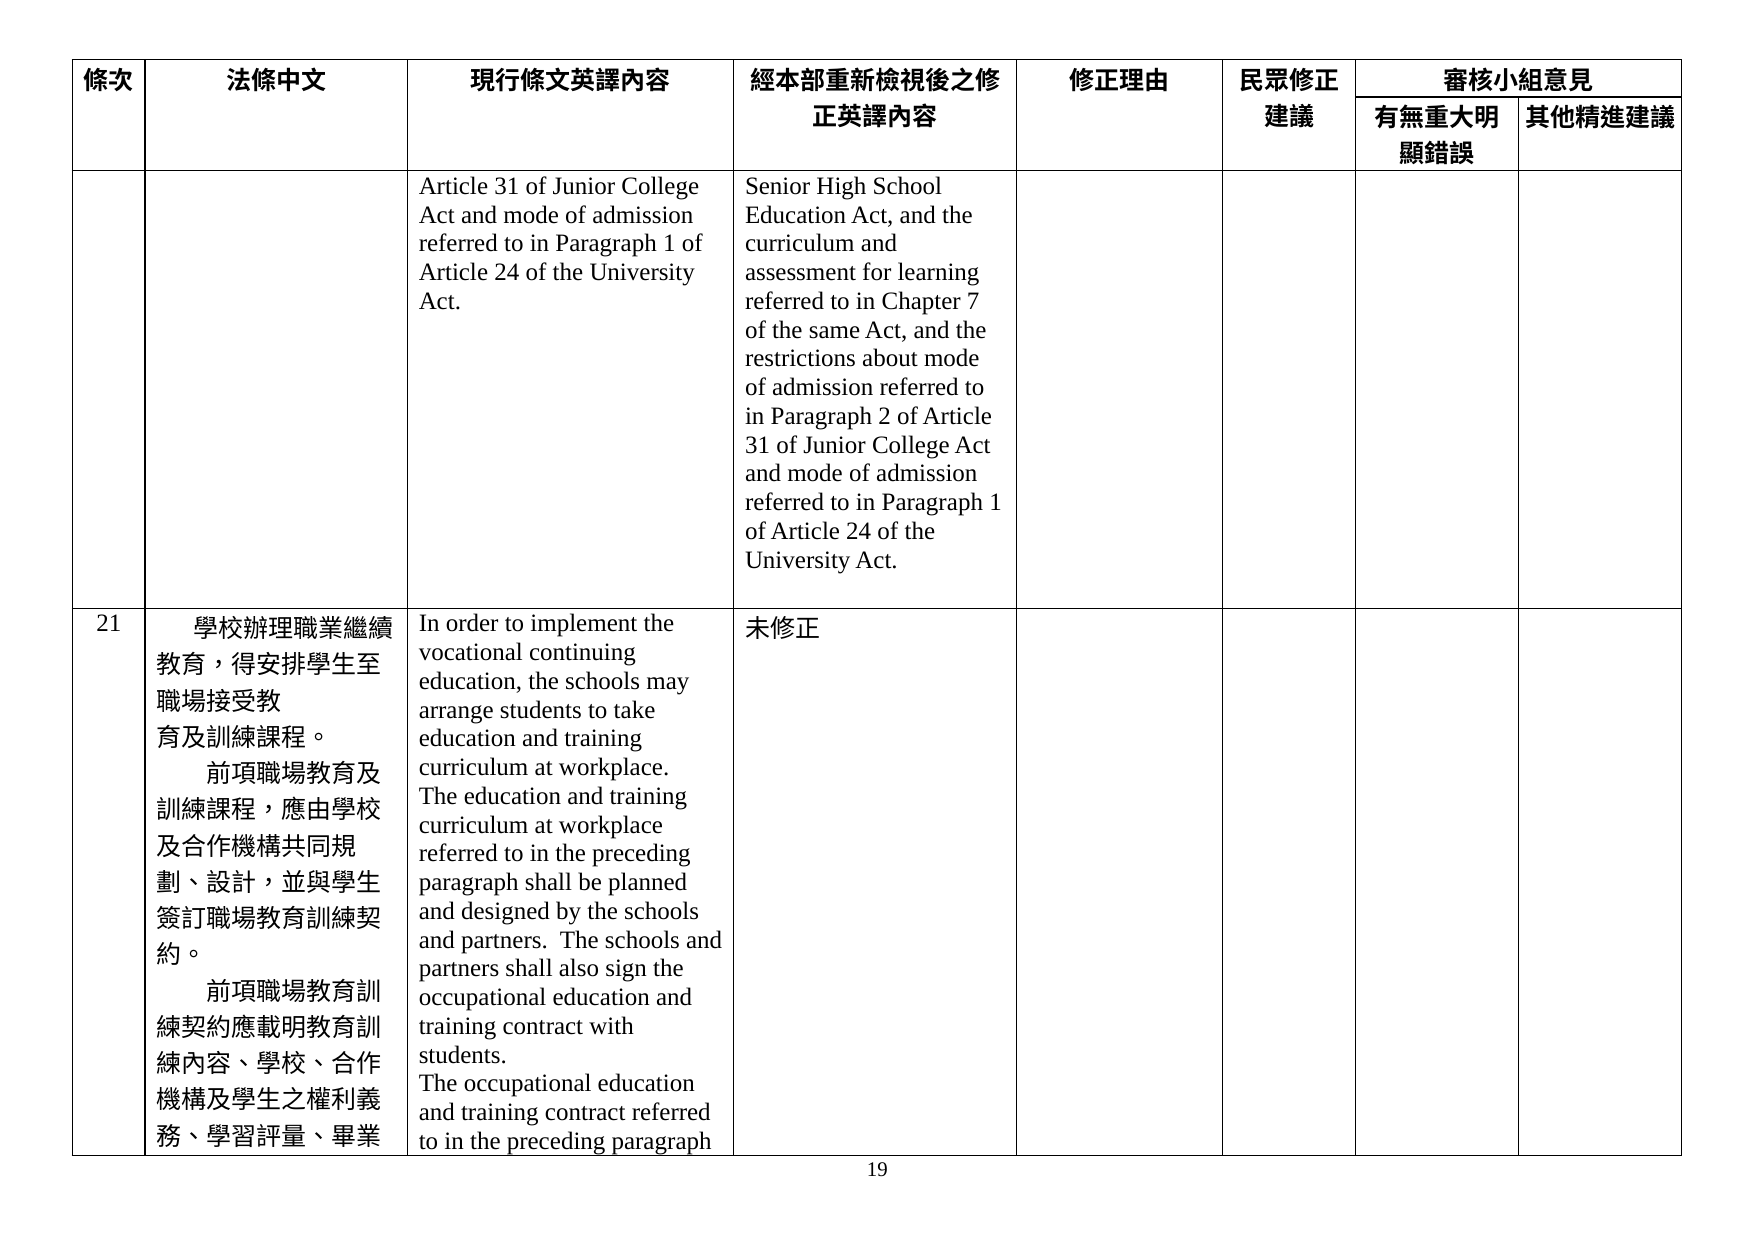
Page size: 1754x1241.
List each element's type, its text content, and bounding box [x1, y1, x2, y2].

table_cell In order to implement the vocational continuing education, the schools may arrange students to take education and training curriculum at workplace. The education and training curriculum at workplace referred to in the preceding paragraph shall be planned and designed by the schools and partners. The schools and partners shall also sign the occupational education and training contract with students. The occupational education and training contract referred to in the preceding paragraph [408, 609, 733, 1155]
table_cell [1223, 171, 1355, 607]
table_header 條次 [73, 60, 144, 170]
table_cell 其他精進建議 [1519, 98, 1681, 170]
table_header 經本部重新檢視後之修正英譯內容 [734, 60, 1016, 170]
table_cell [146, 171, 407, 607]
table_cell [1519, 171, 1681, 607]
table_cell [1519, 609, 1681, 1155]
table_cell [1017, 171, 1222, 607]
table_cell [1017, 609, 1222, 1155]
table_header 現行條文英譯內容 [408, 60, 733, 170]
table_cell [1223, 609, 1355, 1155]
table_cell Article 31 of Junior College Act and mode of admission referred to in Paragraph 1 of Article 24 of the University Act. [408, 171, 733, 607]
table_header 審核小組意見 [1356, 60, 1681, 96]
table_cell Senior High School Education Act, and the curriculum and assessment for learning referred to in Chapter 7 of the same Act, and the restrictions about mode of admission referred to in Paragraph 2 of Article 31 of Junior College Act and mode of admission referred to in Paragraph 1 of Article 24 of the University Act. [734, 171, 1016, 607]
table_header 修正理由 [1017, 60, 1222, 170]
table_cell [73, 171, 144, 607]
table_cell 未修正 [734, 609, 1016, 1155]
table_cell 學校辦理職業繼續教育，得安排學生至職場接受教 育及訓練課程。 前項職場教育及訓練課程，應由學校及合作機構共同規劃、設計，並與學生簽訂職場教育訓練契約。 前項職場教育訓練契約應載明教育訓練內容、學校、合作機構及學生之權利義務、學習評量、畢業 [146, 609, 407, 1155]
table_cell [1356, 171, 1518, 607]
table_header 民眾修正建議 [1223, 60, 1355, 170]
table_cell 21 [73, 609, 144, 1155]
table_cell [1356, 609, 1518, 1155]
table_header 法條中文 [146, 60, 407, 170]
table_cell 有無重大明顯錯誤 [1356, 98, 1518, 170]
